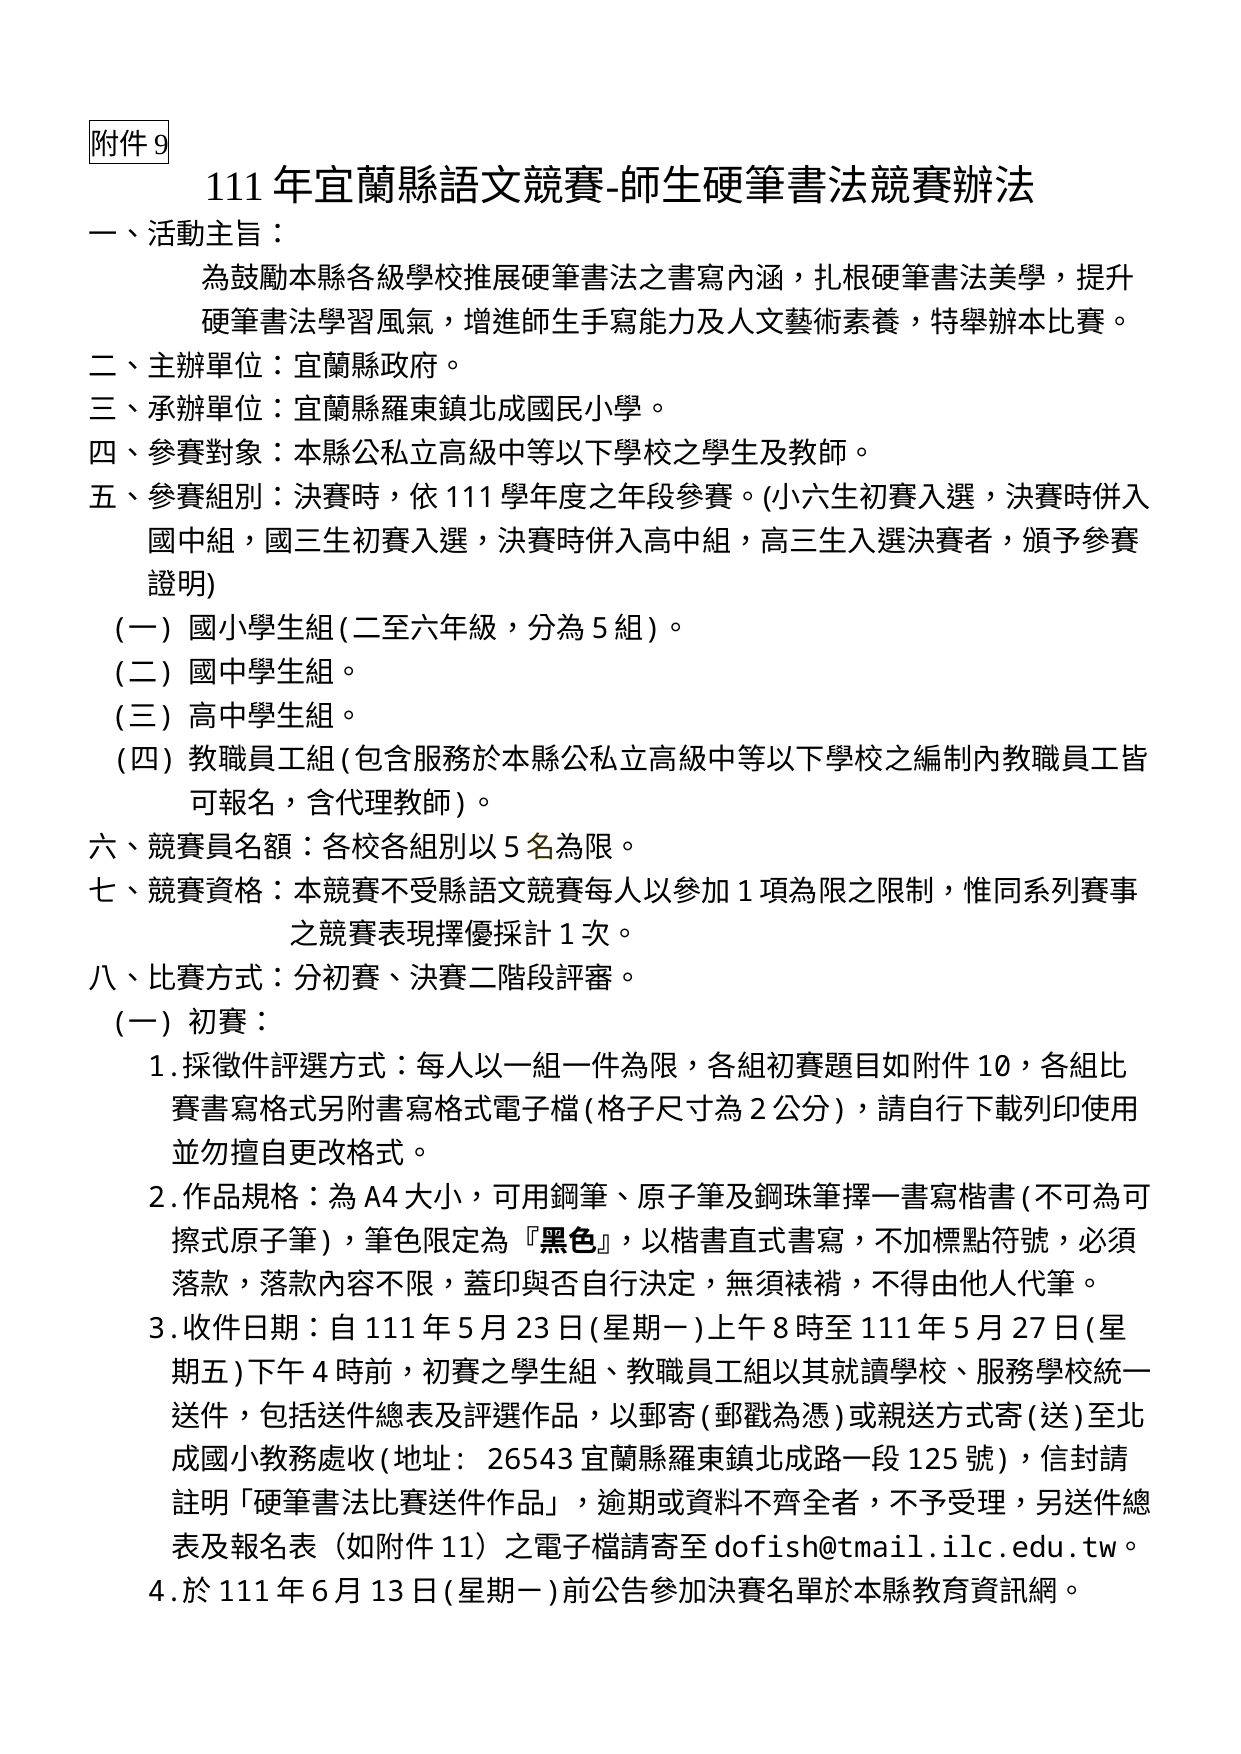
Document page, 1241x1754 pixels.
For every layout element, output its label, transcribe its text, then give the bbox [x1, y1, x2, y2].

text 111年宜蘭縣語文競賽-師生硬筆書法競賽辦法 [89, 164, 1152, 210]
list 教職員工組(包含服務於本縣公私立高級中等以下學校之編制內教職員工皆可報名，含代理教師)。 [112, 735, 1152, 822]
list 為鼓勵本縣各級學校推展硬筆書法之書寫內涵，扎根硬筆書法美學，提升硬筆書法學習風氣，增進師生手寫能力及人文藝術素養，特舉辦本比賽。 [142, 253, 1152, 341]
list 承辦單位：宜蘭縣羅東鎮北成國民小學。 [89, 385, 1152, 428]
list 比賽方式：分初賽、決賽二階段評審。 [89, 953, 1152, 997]
list 收件日期：自111年5月23日(星期ㄧ)上午8時至111年5月27日(星期五)下午4時前，初賽之學生組、教職員工組以其就讀學校、服務學校統一送件，包括送件總表及評選作品，以郵寄(郵戳為憑)或親送方式寄(送)至北成國小教務處收(地址: 26543宜蘭縣羅東鎮北成路一段125號)，信封請註明「硬筆書法比賽送件作品」，逾期或資料不齊全者，不予受理，另送件總表及報名表（如附件11）之電子檔請寄至dofish@tmail.ilc.edu.tw。 [148, 1303, 1152, 1566]
list 國中學生組。 [111, 647, 1152, 691]
list 競賽員名額：各校各組別以5名為限。 [89, 822, 1152, 866]
list 作品規格：為A4大小，可用鋼筆、原子筆及鋼珠筆擇一書寫楷書(不可為可擦式原子筆)，筆色限定為『黑色』，以楷書直式書寫，不加標點符號，必須落款，落款內容不限，蓋印與否自行決定，無須裱褙，不得由他人代筆。 [148, 1172, 1152, 1303]
list 高中學生組。 [111, 691, 1152, 735]
list 國小學生組(二至六年級，分為5組)。 [111, 603, 1152, 647]
list 活動主旨： [89, 210, 1152, 253]
list 採徵件評選方式：每人以一組一件為限，各組初賽題目如附件10，各組比賽書寫格式另附書寫格式電子檔(格子尺寸為2公分)，請自行下載列印使用並勿擅自更改格式。 [148, 1041, 1152, 1172]
list 於111年6月13日(星期ㄧ)前公告參加決賽名單於本縣教育資訊網。 [148, 1566, 1152, 1610]
list 初賽： [111, 997, 1152, 1041]
list 競賽資格：本競賽不受縣語文競賽每人以參加1項為限之限制，惟同系列賽事之競賽表現擇優採計1次。 [89, 866, 1152, 953]
list 主辦單位：宜蘭縣政府。 [89, 341, 1152, 385]
list 參賽對象：本縣公私立高級中等以下學校之學生及教師。 [89, 428, 1152, 472]
text 附件9 [89, 118, 1152, 164]
list 參賽組別：決賽時，依111學年度之年段參賽。(小六生初賽入選，決賽時併入國中組，國三生初賽入選，決賽時併入高中組，高三生入選決賽者，頒予參賽證明) [89, 472, 1152, 603]
